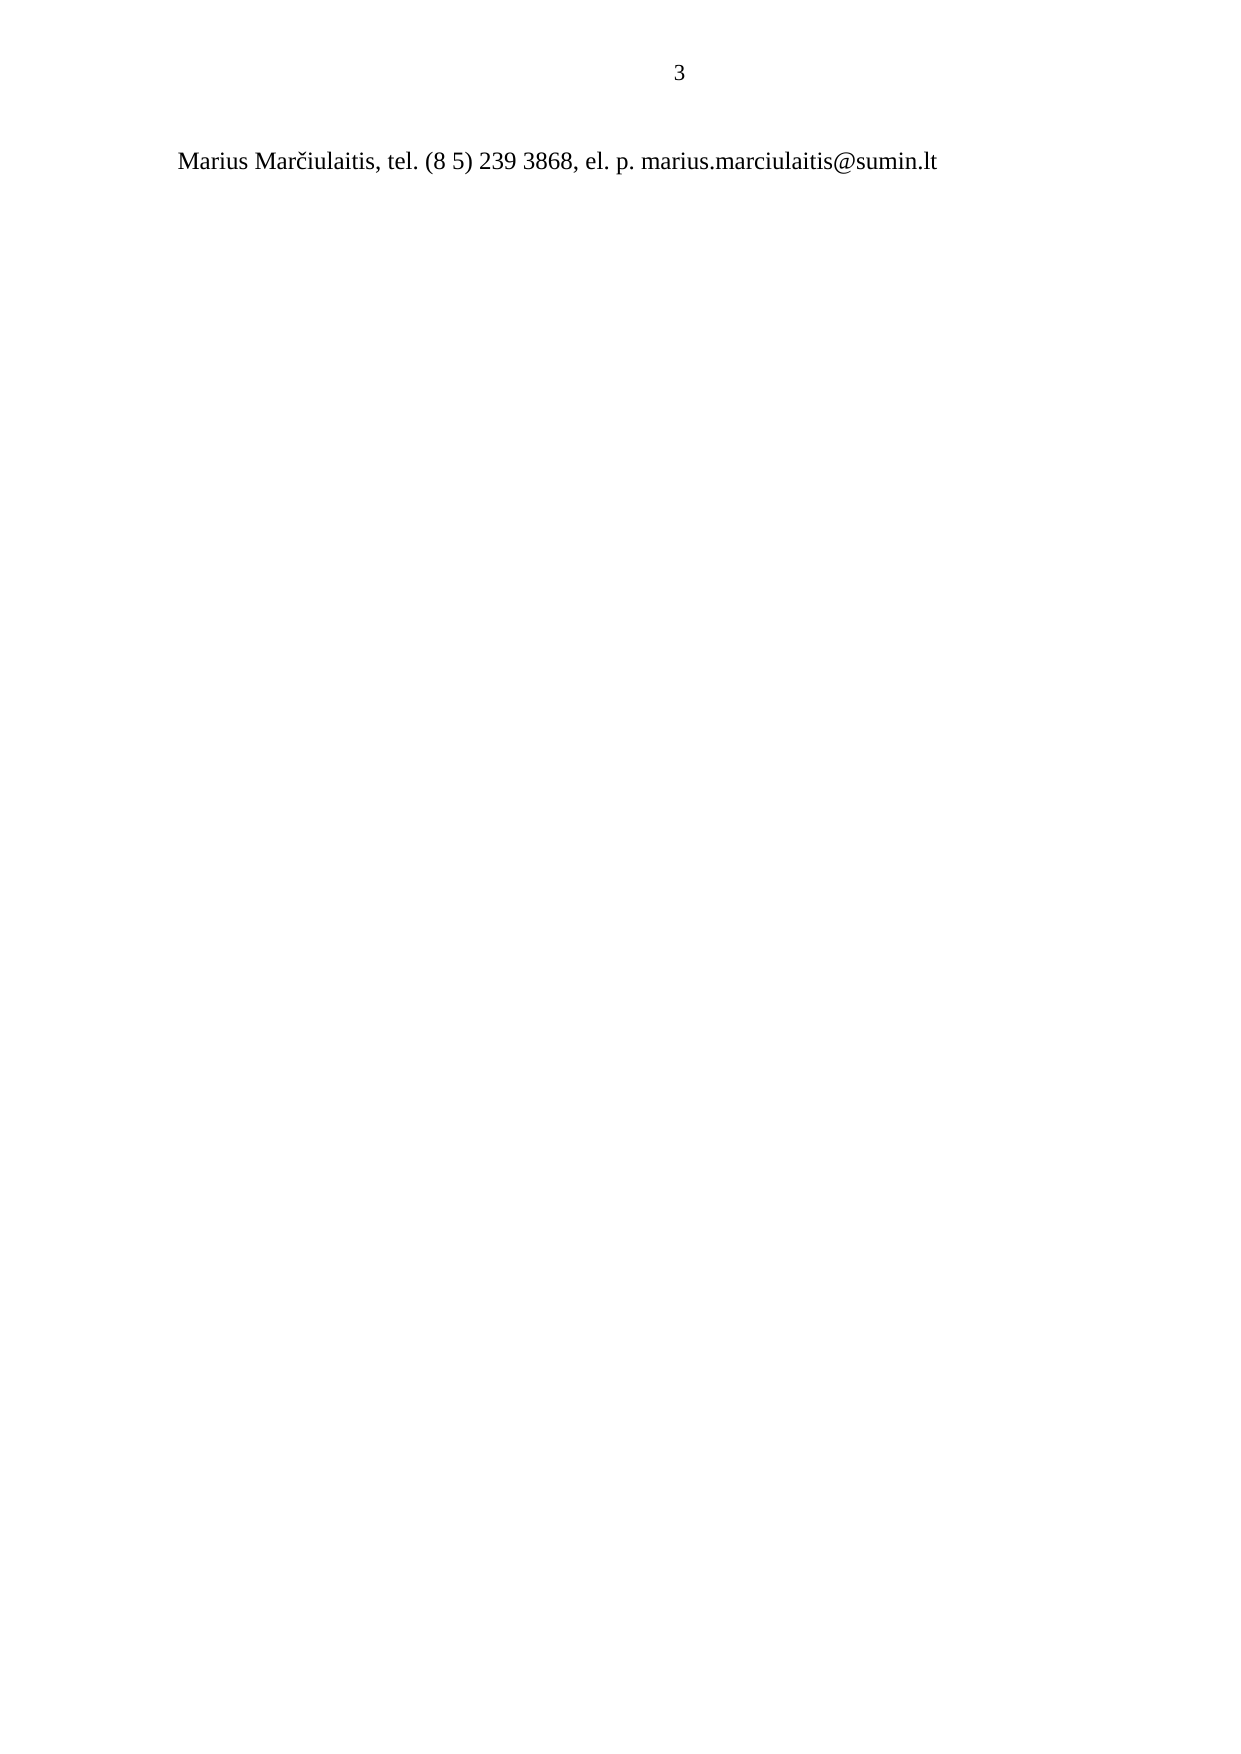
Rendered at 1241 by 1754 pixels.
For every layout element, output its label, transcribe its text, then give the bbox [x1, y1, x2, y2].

text Marius Marčiulaitis, tel. (8 5) 239 3868, el. p. marius.marciulaitis@sumin.lt [177, 146, 1181, 175]
